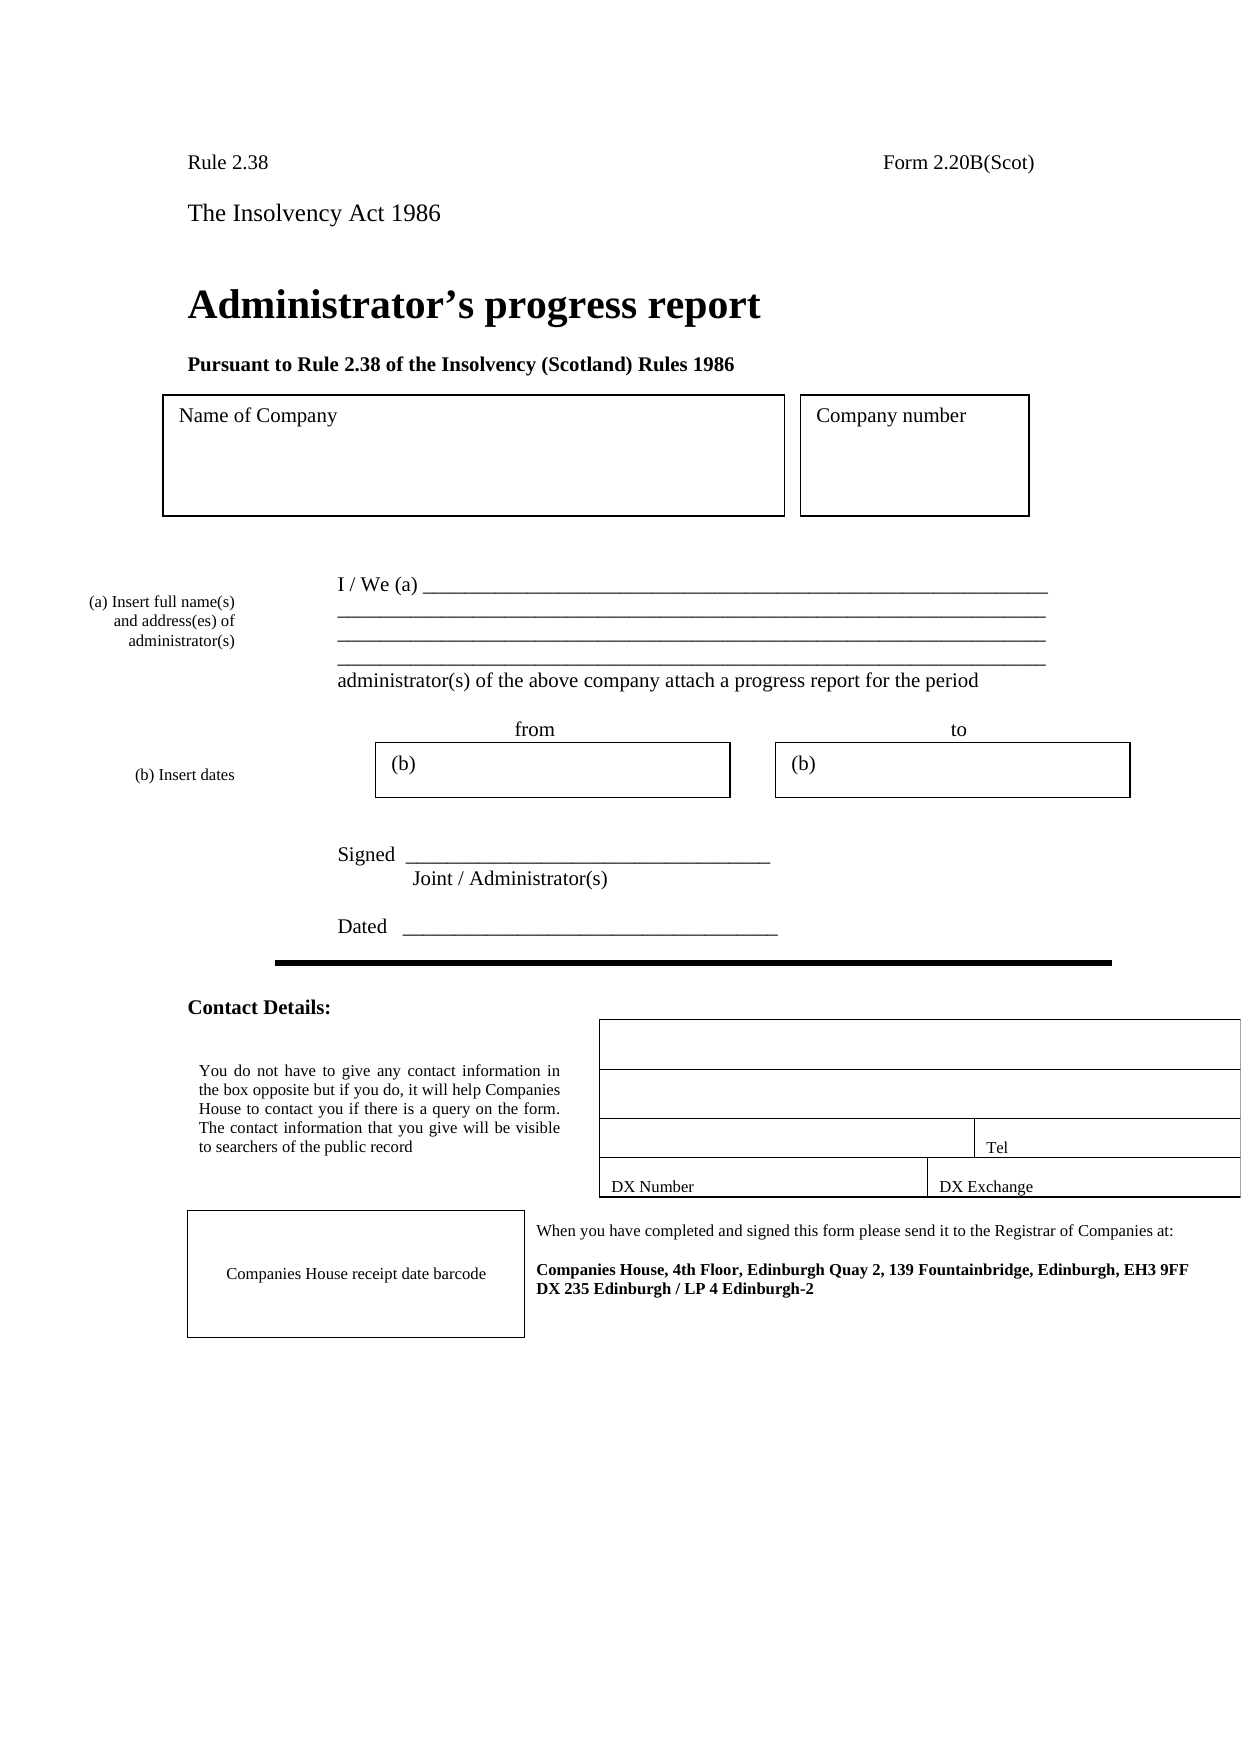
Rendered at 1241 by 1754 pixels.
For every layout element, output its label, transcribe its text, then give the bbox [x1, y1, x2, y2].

text (b) [791, 751, 1114, 775]
table_cell Tel [975, 1119, 1240, 1157]
table_cell [600, 1119, 974, 1157]
text The Insolvency Act 1986 [187, 198, 1053, 227]
text ____________________________________________________________________ [337, 620, 1053, 644]
table_cell [600, 1070, 1240, 1118]
table_cell [187, 1196, 1241, 1209]
text Name of Company [179, 403, 768, 427]
text Dated ____________________________________ [337, 914, 1053, 938]
table_cell DX Exchange [928, 1158, 1240, 1196]
table_header [600, 1020, 1240, 1068]
text Pursuant to Rule 2.38 of the Insolvency (Scotland) Rules 1986 [187, 352, 1053, 376]
text administrator(s) of the above company attach a progress report for the period [337, 668, 1053, 692]
text Administrator’s progress report [187, 279, 1053, 327]
text Joint / Administrator(s) [337, 866, 1053, 890]
text Signed ___________________________________ [337, 842, 1053, 866]
text from to [337, 717, 1053, 741]
text Rule 2.38 Form 2.20B(Scot) [187, 150, 1053, 174]
table_cell When you have completed and signed this form please send it to the Registrar of Companies at: Companies House, 4th Floor, Edinburgh Quay 2, 139 Fountainbridge, Edinburgh, EH3 9FF DX 235 Edinburgh / LP 4 Edinburgh-2 [525, 1210, 1241, 1337]
text Contact Details: [187, 995, 1053, 1019]
table_header [572, 1019, 599, 1196]
text (a) Insert full name(s) and address(es) of administrator(s) [77, 592, 235, 649]
table_cell DX Number [600, 1158, 927, 1196]
text ____________________________________________________________________ [337, 644, 1053, 668]
text ____________________________________________________________________ [337, 596, 1053, 620]
text (b) Insert dates [77, 764, 235, 784]
text (b) [391, 751, 714, 775]
table_header You do not have to give any contact information in the box opposite but if you do, it will help Companies House to contact you if there is a query on the form. The contact information that you give will be visible to searchers of the public record [187, 1019, 572, 1196]
table_cell Companies House receipt date barcode [188, 1211, 524, 1337]
text I / We (a) ____________________________________________________________ [337, 572, 1053, 596]
text Company number [816, 403, 1013, 427]
